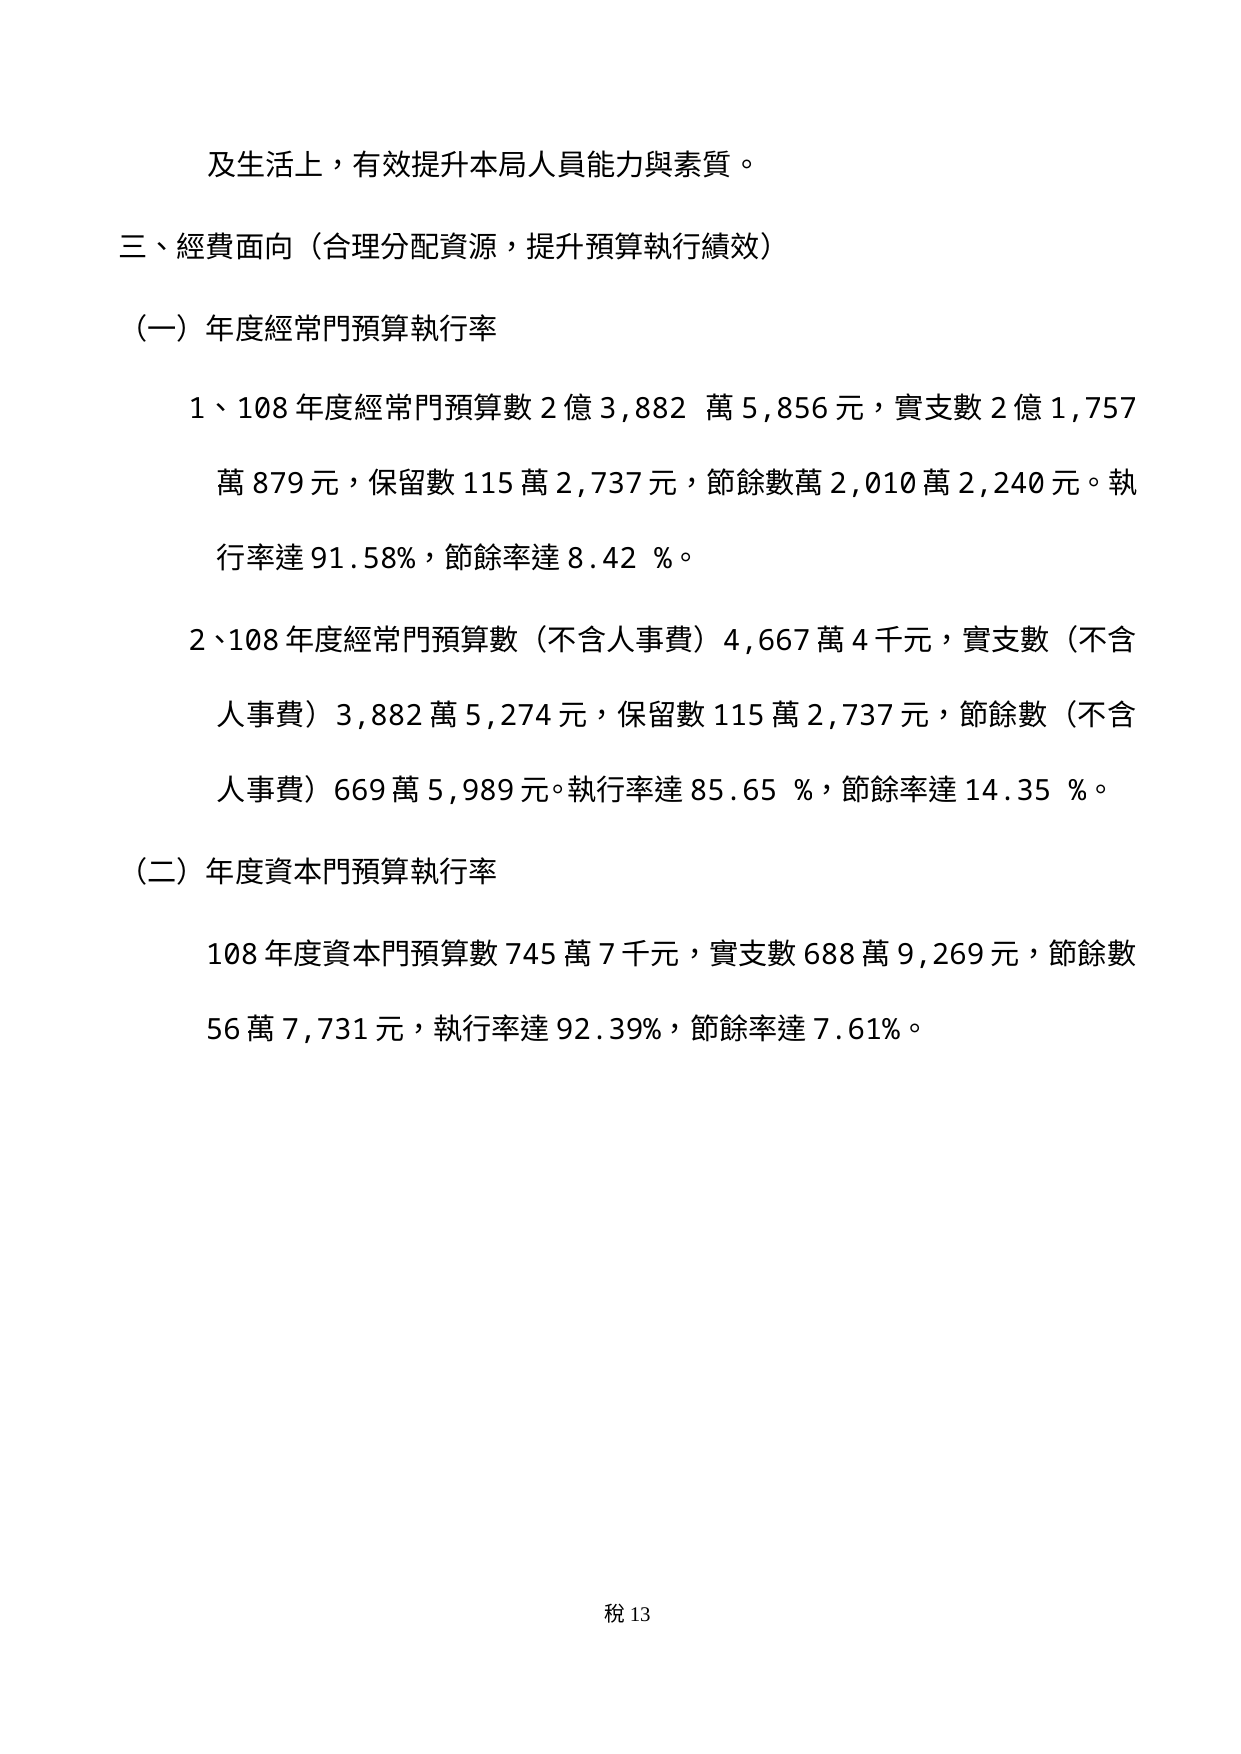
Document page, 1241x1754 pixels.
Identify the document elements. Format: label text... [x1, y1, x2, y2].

text 108年度資本門預算數745萬7千元，實支數688萬9,269元，節餘數56萬7,731元，執行率達92.39%，節餘率達7.61%。 [206, 914, 1137, 1064]
text 及生活上，有效提升本局人員能力與素質。 [118, 126, 1137, 201]
text （二）年度資本門預算執行率 [118, 833, 1137, 908]
text 1、108年度經常門預算數2億3,882 萬5,856元，實支數2億1,757萬879元，保留數115萬2,737元，節餘數萬2,010萬2,240元。執行率達91.58%，節餘率達8.42 %。 [118, 370, 1137, 595]
text 2、108年度經常門預算數（不含人事費）4,667萬4千元，實支數（不含人事費）3,882萬5,274元，保留數115萬2,737元，節餘數（不含人事費）669萬5,989元。執行率達85.65 %，節餘率達14.35 %。 [118, 601, 1137, 826]
text 三、經費面向（合理分配資源，提升預算執行績效） [118, 208, 1137, 283]
text （一）年度經常門預算執行率 [118, 289, 1137, 364]
